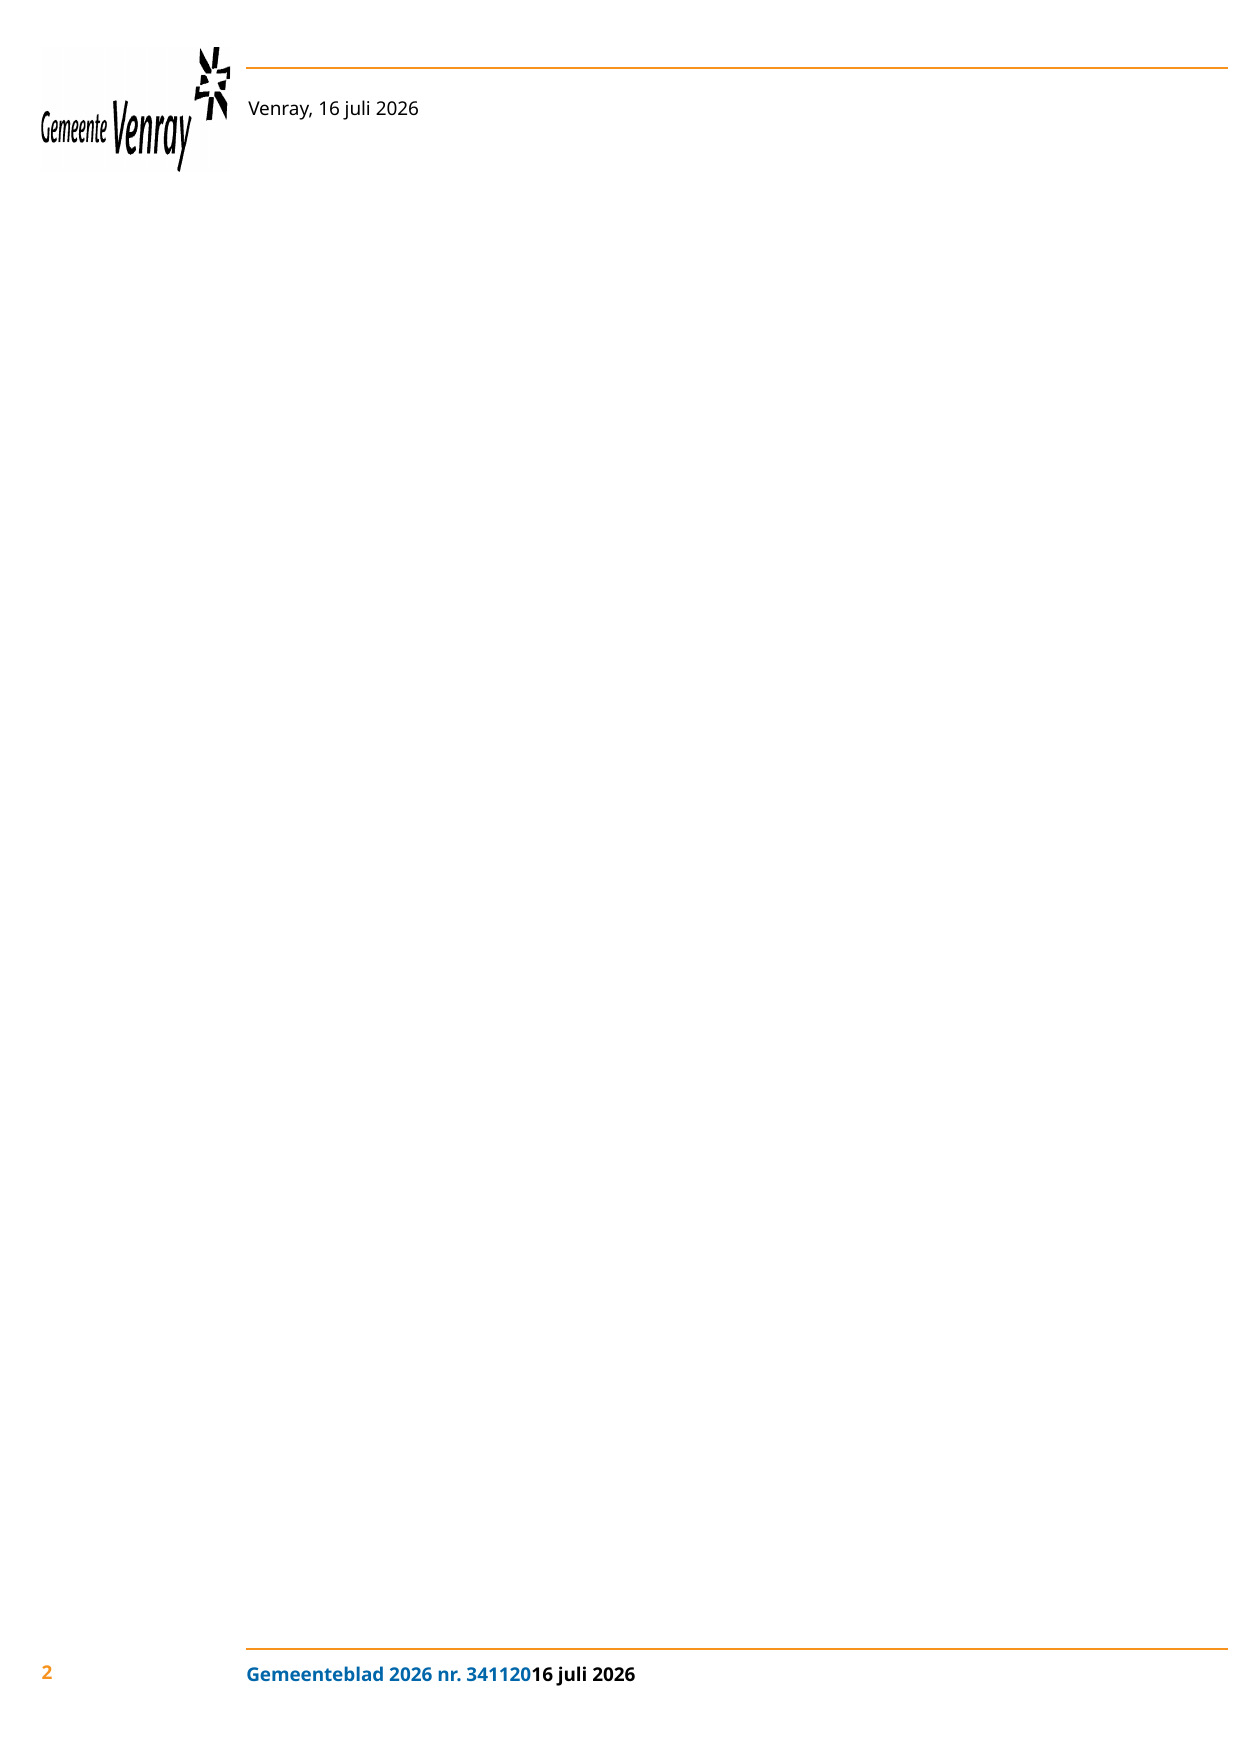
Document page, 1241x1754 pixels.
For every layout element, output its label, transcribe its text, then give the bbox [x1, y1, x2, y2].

text Venray, 16 juli 2026 [248, 95, 1152, 121]
picture [41, 47, 231, 172]
